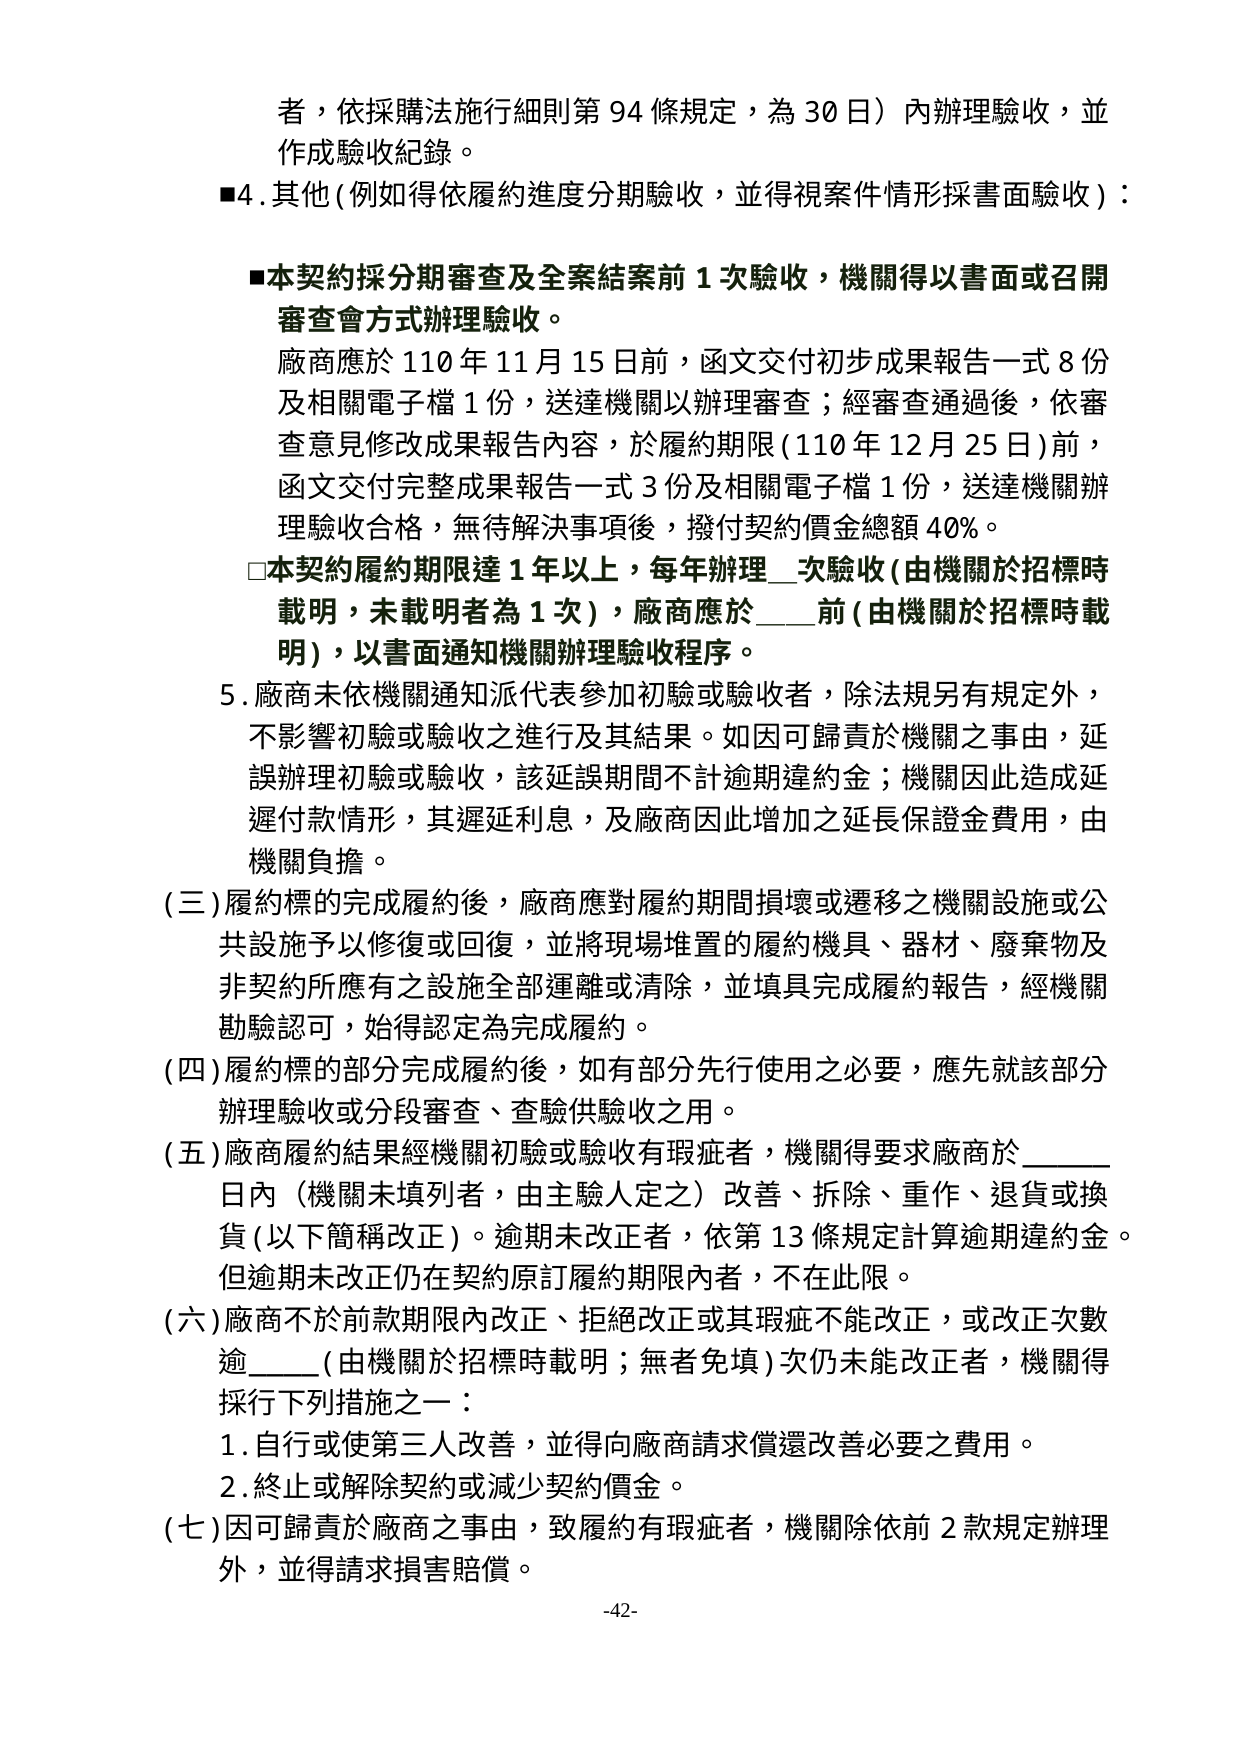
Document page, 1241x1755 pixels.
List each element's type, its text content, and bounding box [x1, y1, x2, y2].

text □本契約履約期限達1年以上，每年辦理＿次驗收(由機關於招標時載明，未載明者為1次)，廠商應於＿＿前(由機關於招標時載明)，以書面通知機關辦理驗收程序。 [248, 547, 1110, 672]
text 5.廠商未依機關通知派代表參加初驗或驗收者，除法規另有規定外，不影響初驗或驗收之進行及其結果。如因可歸責於機關之事由，延誤辦理初驗或驗收，該延誤期間不計逾期違約金；機關因此造成延遲付款情形，其遲延利息，及廠商因此增加之延長保證金費用，由機關負擔。 [218, 672, 1110, 880]
text (七)因可歸責於廠商之事由，致履約有瑕疵者，機關除依前2款規定辦理外，並得請求損害賠償。 [159, 1505, 1110, 1589]
text (六)廠商不於前款期限內改正、拒絕改正或其瑕疵不能改正，或改正次數逾____(由機關於招標時載明；無者免填)次仍未能改正者，機關得採行下列措施之一： [159, 1297, 1110, 1422]
text ■本契約採分期審查及全案結案前1次驗收，機關得以書面或召開審查會方式辦理驗收。 [248, 255, 1110, 339]
text ■4.其他(例如得依履約進度分期驗收，並得視案件情形採書面驗收)： [218, 172, 1110, 255]
text (五)廠商履約結果經機關初驗或驗收有瑕疵者，機關得要求廠商於_____ 日內（機關未填列者，由主驗人定之）改善、拆除、重作、退貨或換貨(以下簡稱改正)。逾期未改正者，依第13條規定計算逾期違約金。但逾期未改正仍在契約原訂履約期限內者，不在此限。 [159, 1130, 1110, 1297]
text 1.自行或使第三人改善，並得向廠商請求償還改善必要之費用。 [218, 1422, 1104, 1464]
text 者，依採購法施行細則第94條規定，為30日）內辦理驗收，並作成驗收紀錄。 [218, 89, 1110, 172]
text 2.終止或解除契約或減少契約價金。 [218, 1464, 1104, 1505]
text 廠商應於110年11月15日前，函文交付初步成果報告一式8份及相關電子檔1份，送達機關以辦理審查；經審查通過後，依審查意見修改成果報告內容，於履約期限(110年12月25日)前，函文交付完整成果報告一式3份及相關電子檔1份，送達機關辦理驗收合格，無待解決事項後，撥付契約價金總額40%。 [278, 339, 1110, 547]
text (三)履約標的完成履約後，廠商應對履約期間損壞或遷移之機關設施或公共設施予以修復或回復，並將現場堆置的履約機具、器材、廢棄物及非契約所應有之設施全部運離或清除，並填具完成履約報告，經機關勘驗認可，始得認定為完成履約。 [159, 880, 1110, 1047]
text (四)履約標的部分完成履約後，如有部分先行使用之必要，應先就該部分辦理驗收或分段審查、查驗供驗收之用。 [159, 1047, 1110, 1130]
